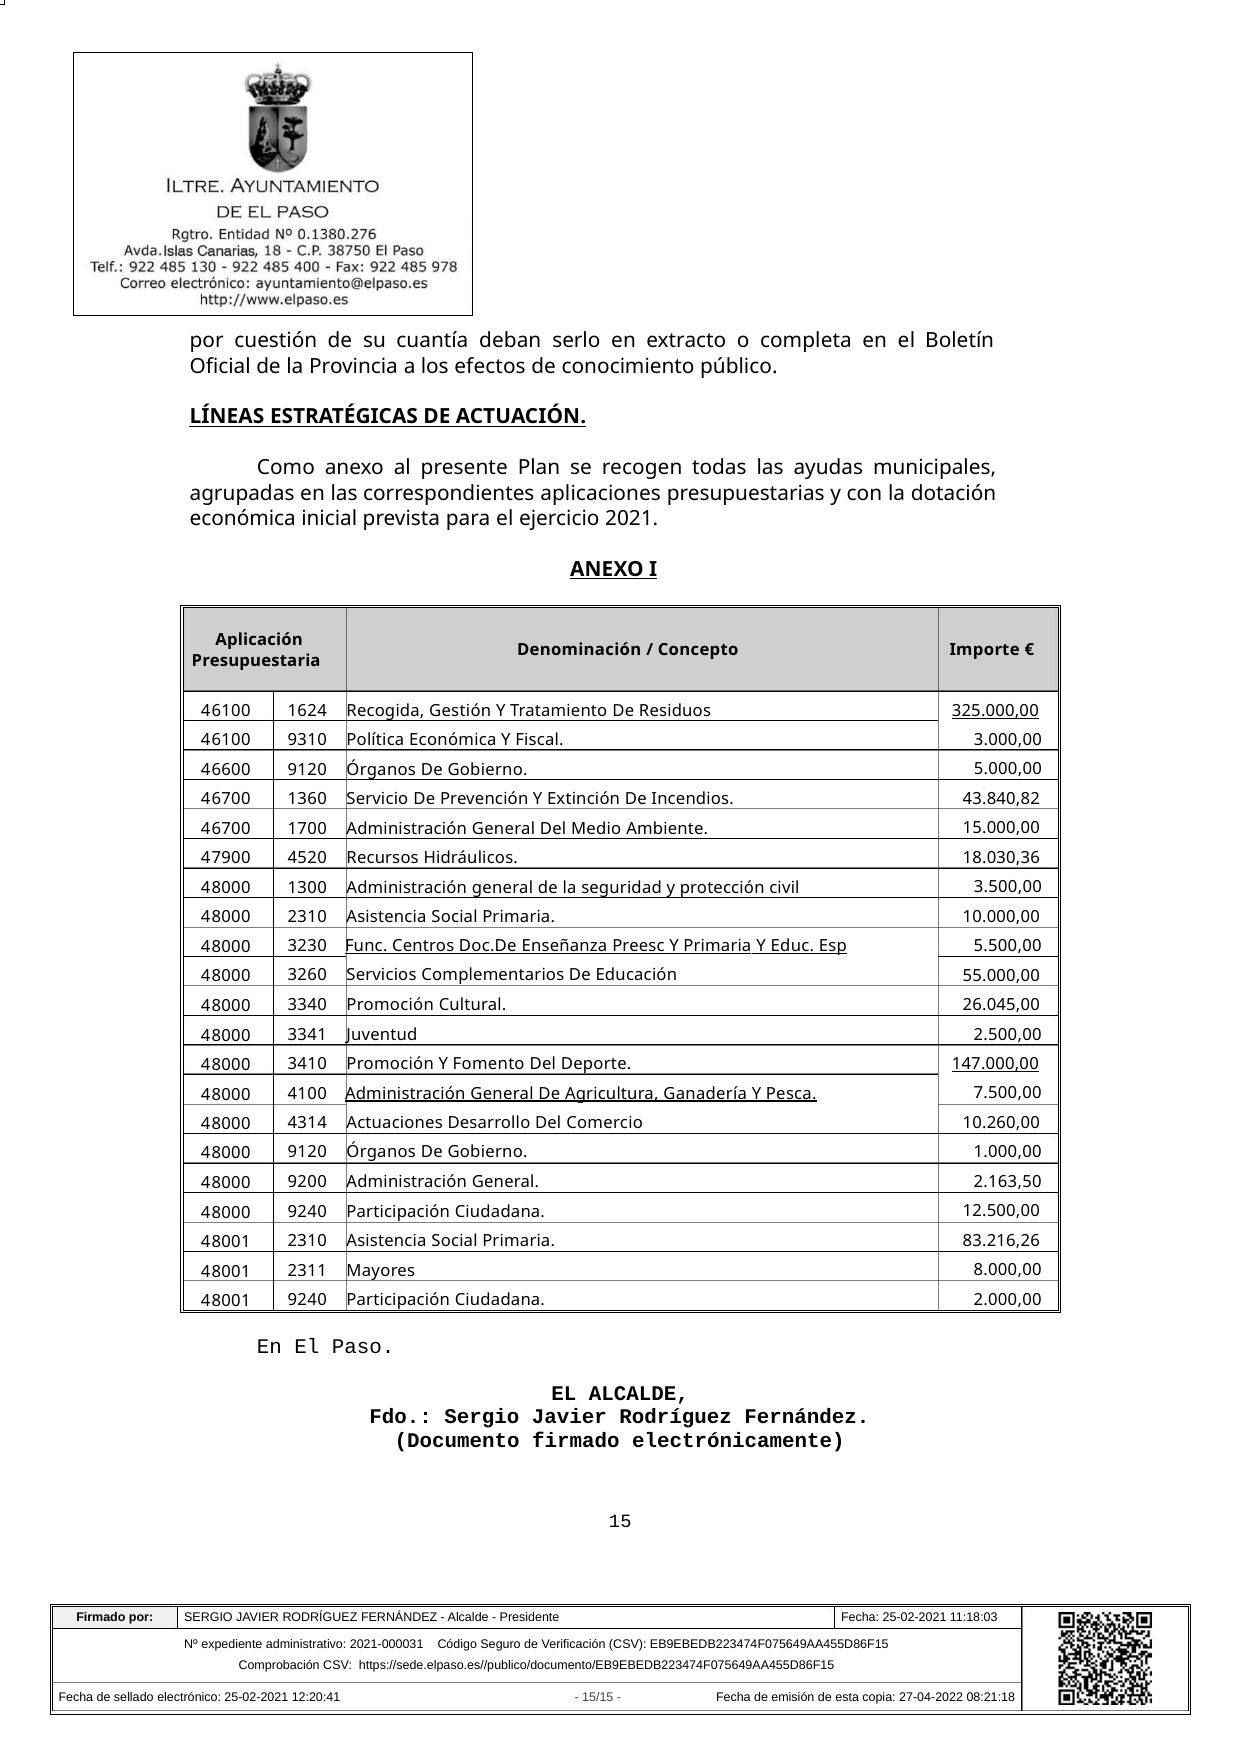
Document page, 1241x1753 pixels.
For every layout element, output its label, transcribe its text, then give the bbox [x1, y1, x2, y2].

text económica inicial prevista para el ejercicio 2021. [189, 505, 1076, 531]
text 3340 Promoción Cultural. [287, 994, 924, 1015]
text 8000 [211, 965, 280, 986]
text 8000 [211, 1083, 280, 1104]
text 7.500,00 [973, 1082, 1076, 1103]
text 1300 Administración general de la seguridad y protección civil [287, 876, 863, 897]
text 9120 Órganos De Gobierno. [287, 1141, 884, 1162]
picture [181, 606, 1060, 1312]
text 18.030,36 [962, 847, 1076, 867]
text 4 [201, 1054, 211, 1074]
text 1624 Recogida, Gestión Y Tratamiento De Residuos [287, 699, 771, 720]
text 8000 [211, 1024, 280, 1045]
text 4 [201, 847, 211, 868]
text 4 [201, 758, 211, 779]
text Oficial de la Provincia a los efectos de conocimiento público. [189, 353, 1076, 378]
text 83.216,26 [962, 1229, 1076, 1250]
text 8000 [211, 1054, 280, 1074]
text Nº expediente administrativo: 2021-000031 Código Seguro de Verificación (CSV): EB9EBEDB223474F075649AA455D86F15 [184, 1638, 914, 1652]
text 2311 Mayores [287, 1259, 449, 1280]
text Denominación / Concepto [517, 639, 791, 660]
text 4 [201, 1201, 211, 1222]
text 4520 Recursos Hidráulicos. [287, 847, 799, 868]
text 55.000,00 [962, 964, 1076, 985]
text ANEXO I [570, 556, 696, 581]
text 4 [201, 1113, 211, 1133]
text 5 [620, 1510, 656, 1532]
text 4 [201, 788, 211, 809]
text 8001 [211, 1290, 280, 1311]
text por cuestión de su cuantía deban serlo en extracto o completa en el Boletín [189, 327, 1076, 353]
picture [51, 1605, 1190, 1714]
text - 15/15 - [574, 1691, 640, 1705]
text 8000 [211, 906, 280, 927]
text 9200 Administración General. [287, 1171, 583, 1192]
text Como anexo al presente Plan se recogen todas las ayudas municipales, [257, 454, 1076, 480]
text 4 [201, 818, 211, 838]
text 4 [201, 1024, 211, 1045]
text 4 [201, 995, 211, 1016]
text 2310 Asistencia Social Primaria. [287, 1230, 603, 1251]
text Fdo.: Sergio Javier Rodríguez Fernández. [369, 1405, 896, 1429]
text 6100 [211, 699, 280, 720]
text 3230 Func. Centros Doc.De Enseñanza Preesc Y Primaria Y Educ. Esp [287, 935, 924, 956]
text 1 [609, 1510, 620, 1532]
text 4 [201, 1083, 211, 1104]
text 1.000,00 [973, 1141, 1076, 1162]
text 4 [201, 1172, 211, 1193]
text 2.000,00 [973, 1288, 1076, 1309]
text 8000 [211, 995, 280, 1016]
text 8000 [211, 1113, 280, 1133]
text 15.000,00 [962, 817, 1076, 838]
text (Documento firmado electrónicamente) [394, 1429, 871, 1452]
text Fecha: 25-02-2021 11:18:03 [841, 1610, 1022, 1624]
text 8.000,00 [973, 1259, 1076, 1280]
text En El Paso. [257, 1334, 419, 1358]
text agrupadas en las correspondientes aplicaciones presupuestarias y con la dotación [189, 480, 1076, 505]
text 6700 [211, 818, 280, 838]
text 2310 Asistencia Social Primaria. [287, 906, 863, 927]
text Comprobación CSV: https://sede.elpaso.es//publico/documento/EB9EBEDB223474F075649AA455D86F15 [238, 1658, 914, 1672]
text 1700 Administración General Del Medio Ambiente. [287, 817, 799, 838]
text 4 [201, 729, 211, 750]
text 9240 Participación Ciudadana. [287, 1289, 588, 1309]
text 3.000,00 [973, 728, 1076, 749]
text Fecha de sellado electrónico: 25-02-2021 12:20:41 [58, 1690, 365, 1704]
text Fecha de emisión de esta copia: 27-04-2022 08:21:18 [716, 1690, 1040, 1704]
text 4100 Administración General De Agricultura, Ganadería Y Pesca. [287, 1082, 884, 1103]
text 5.500,00 [973, 935, 1076, 956]
text 6100 [211, 729, 280, 750]
text 4 [201, 877, 211, 897]
text 4 [201, 1260, 211, 1281]
text 147.000,00 [952, 1053, 1076, 1074]
text Importe € [949, 639, 1071, 660]
text 4 [201, 699, 211, 720]
text 8001 [211, 1231, 280, 1252]
text 4 [201, 936, 211, 956]
text 7900 [211, 847, 280, 868]
text 6700 [211, 788, 280, 809]
text 9120 Órganos De Gobierno. [287, 758, 568, 779]
text 4314 Actuaciones Desarrollo Del Comercio [287, 1112, 884, 1132]
text 3341 Juventud [287, 1024, 455, 1044]
text 3410 Promoción Y Fomento Del Deporte. [287, 1053, 884, 1074]
text SERGIO JAVIER RODRÍGUEZ FERNÁNDEZ - Alcalde - Presidente [184, 1610, 586, 1624]
text 8000 [211, 1201, 280, 1222]
text Firmado por: [76, 1610, 172, 1624]
text Aplicación [215, 629, 362, 649]
text 8000 [211, 1172, 280, 1193]
text 26.045,00 [962, 994, 1076, 1015]
text 10.260,00 [962, 1111, 1076, 1132]
text 325.000,00 [952, 700, 1076, 720]
text 4 [201, 1231, 211, 1252]
text Presupuestaria [191, 650, 362, 671]
picture [74, 53, 472, 315]
text 2.163,50 [973, 1171, 1076, 1191]
text 8001 [211, 1260, 280, 1281]
text 4 [201, 1142, 211, 1163]
text 8000 [211, 1142, 280, 1163]
text 43.840,82 [962, 787, 1076, 808]
text 4 [201, 906, 211, 927]
text 3260 Servicios Complementarios De Educación [287, 964, 924, 985]
text 10.000,00 [962, 906, 1076, 926]
text 4 [201, 965, 211, 986]
text 5.000,00 [973, 758, 1076, 779]
text 2.500,00 [973, 1024, 1076, 1044]
text 8000 [211, 936, 280, 956]
text EL ALCALDE, [551, 1381, 896, 1405]
text 9310 Política Económica Y Fiscal. [287, 729, 771, 750]
text LÍNEAS ESTRATÉGICAS DE ACTUACIÓN. [189, 404, 683, 429]
text 3.500,00 [973, 876, 1076, 897]
text 4 [201, 1290, 211, 1311]
text 1360 Servicio De Prevención Y Extinción De Incendios. [287, 788, 799, 809]
text 12.500,00 [962, 1200, 1076, 1221]
text 6600 [211, 758, 280, 779]
text 9240 Participación Ciudadana. [287, 1200, 588, 1221]
text 8000 [211, 877, 280, 897]
